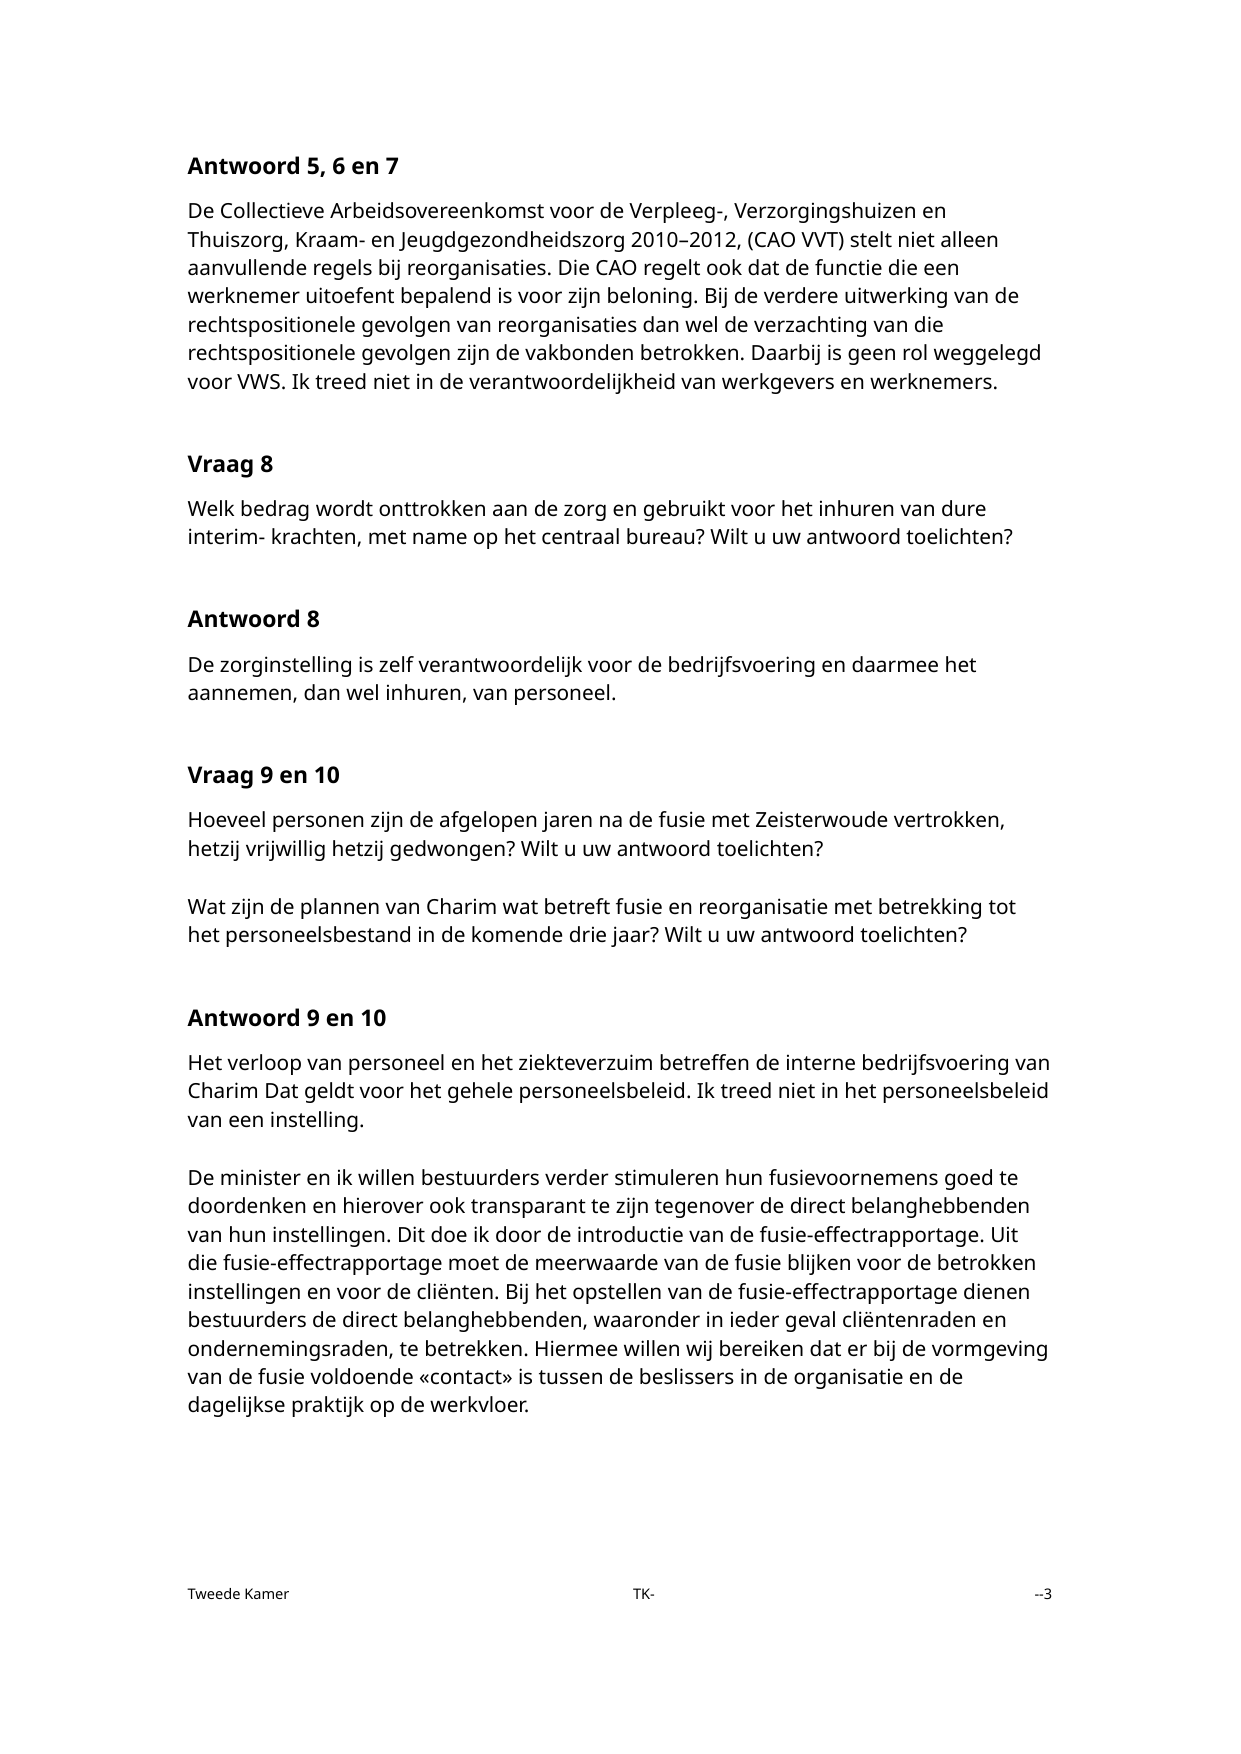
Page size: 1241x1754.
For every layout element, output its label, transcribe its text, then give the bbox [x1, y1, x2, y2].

text De minister en ik willen bestuurders verder stimuleren hun fusievoornemens goed te doordenken en hierover ook transparant te zijn tegenover de direct belanghebbenden van hun instellingen. Dit doe ik door de introductie van de fusie-effectrapportage. Uit die fusie-effectrapportage moet de meerwaarde van de fusie blijken voor de betrokken instellingen en voor de cliënten. Bij het opstellen van de fusie-effectrapportage dienen bestuurders de direct belanghebbenden, waaronder in ieder geval cliëntenraden en ondernemingsraden, te betrekken. Hiermee willen wij bereiken dat er bij de vormgeving van de fusie voldoende «contact» is tussen de beslissers in de organisatie en de dagelijkse praktijk op de werkvloer. [187, 1163, 1053, 1419]
text Het verloop van personeel en het ziekteverzuim betreffen de interne bedrijfsvoering van Charim Dat geldt voor het gehele personeelsbeleid. Ik treed niet in het personeelsbeleid van een instelling. [187, 1048, 1053, 1133]
subtitle Vraag 9 en 10 [187, 759, 1053, 790]
subtitle Antwoord 5, 6 en 7 [187, 150, 1053, 181]
subtitle Vraag 8 [187, 448, 1053, 479]
text Hoeveel personen zijn de afgelopen jaren na de fusie met Zeisterwoude vertrokken, hetzij vrijwillig hetzij gedwongen? Wilt u uw antwoord toelichten? [187, 805, 1053, 862]
text De Collectieve Arbeidsovereenkomst voor de Verpleeg-, Verzorgingshuizen en Thuiszorg, Kraam- en Jeugdgezondheidszorg 2010–2012, (CAO VVT) stelt niet alleen aanvullende regels bij reorganisaties. Die CAO regelt ook dat de functie die een werknemer uitoefent bepalend is voor zijn beloning. Bij de verdere uitwerking van de rechtspositionele gevolgen van reorganisaties dan wel de verzachting van die rechtspositionele gevolgen zijn de vakbonden betrokken. Daarbij is geen rol weggelegd voor VWS. Ik treed niet in de verantwoordelijkheid van werkgevers en werknemers. [187, 196, 1053, 395]
subtitle Antwoord 9 en 10 [187, 1002, 1053, 1033]
subtitle Antwoord 8 [187, 603, 1053, 635]
text Welk bedrag wordt onttrokken aan de zorg en gebruikt voor het inhuren van dure interim- krachten, met name op het centraal bureau? Wilt u uw antwoord toelichten? [187, 494, 1053, 551]
text Wat zijn de plannen van Charim wat betreft fusie en reorganisatie met betrekking tot het personeelsbestand in de komende drie jaar? Wilt u uw antwoord toelichten? [187, 892, 1053, 949]
text De zorginstelling is zelf verantwoordelijk voor de bedrijfsvoering en daarmee het aannemen, dan wel inhuren, van personeel. [187, 650, 1053, 707]
